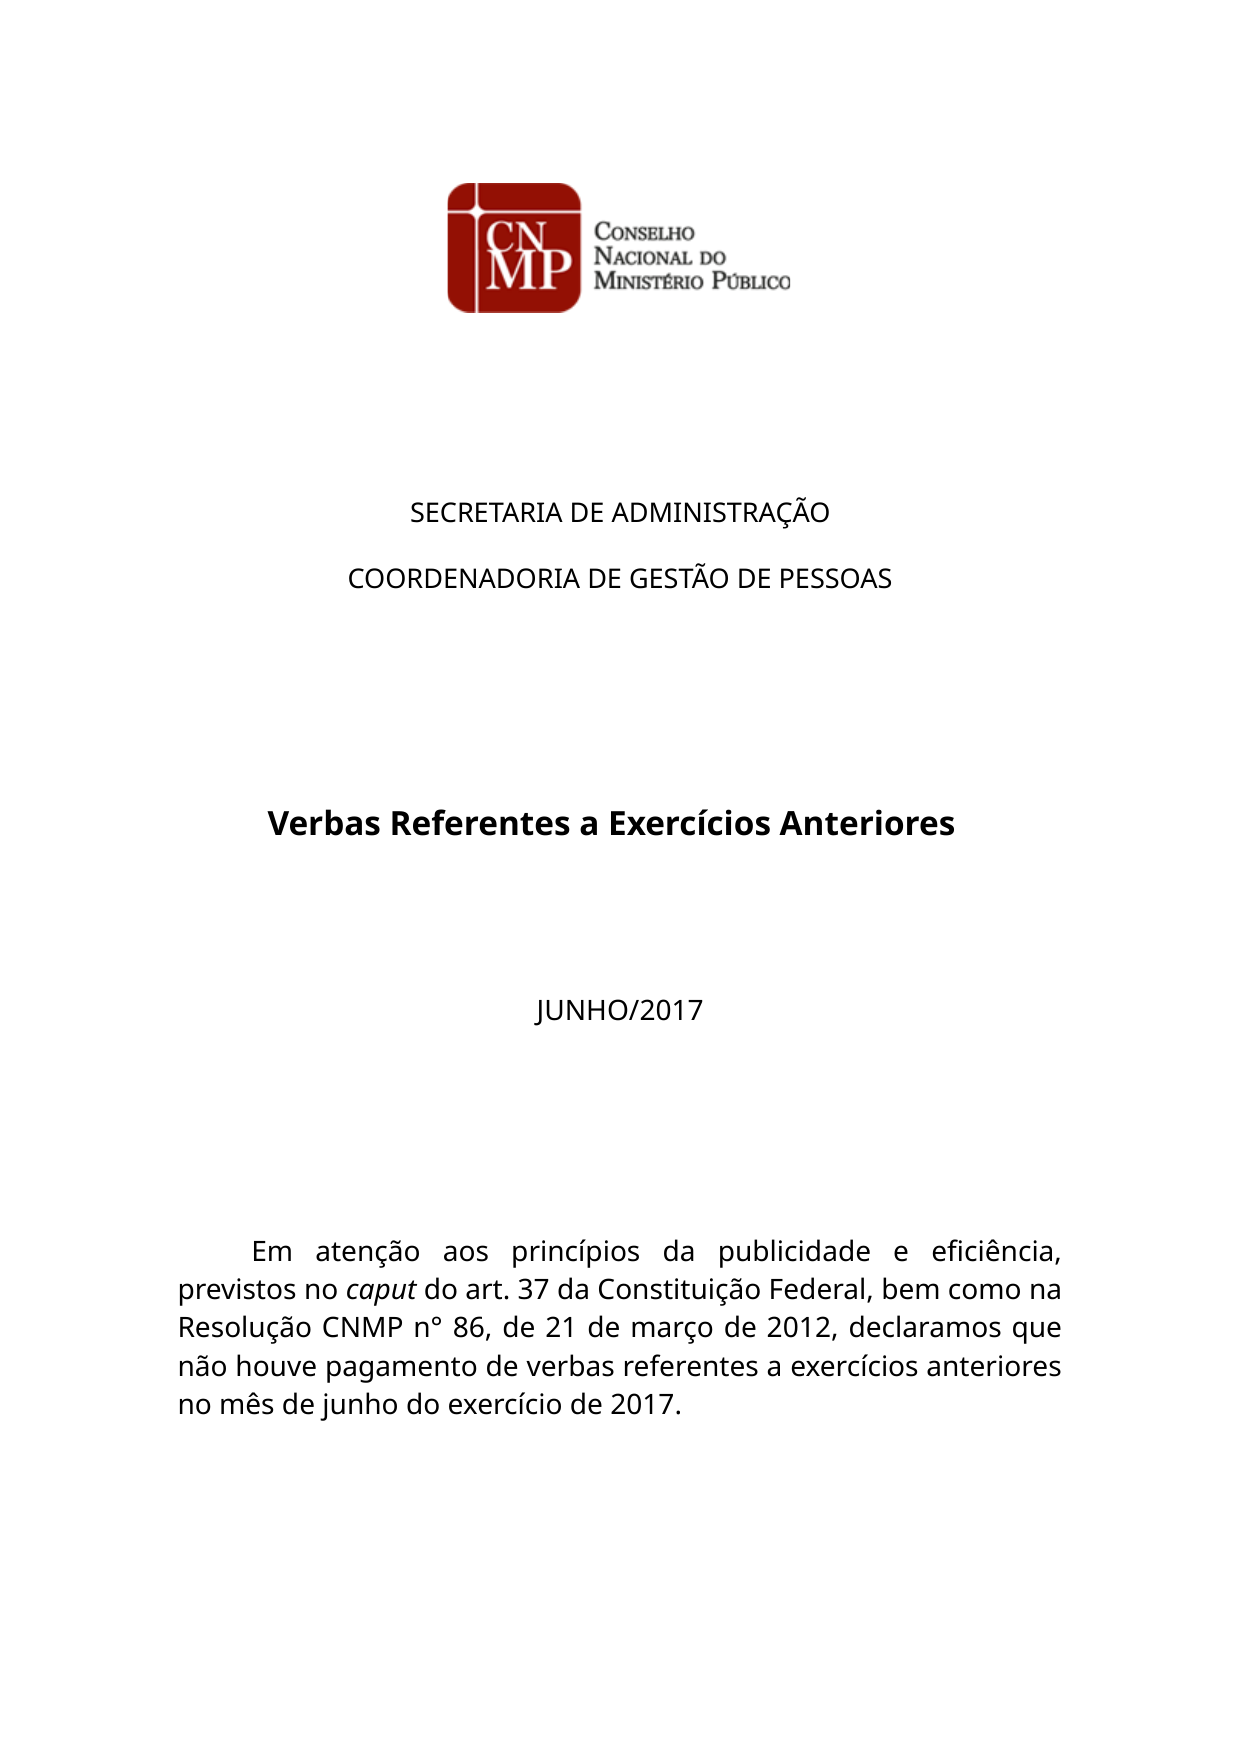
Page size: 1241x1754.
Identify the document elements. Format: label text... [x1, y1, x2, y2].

text Verbas Referentes a Exercícios Anteriores [177, 799, 1063, 845]
text SECRETARIA DE ADMINISTRAÇÃO [177, 494, 1063, 531]
picture [447, 183, 791, 313]
text JUNHO/2017 [177, 990, 1063, 1028]
text Em atenção aos princípios da publicidade e eficiência, previstos no caput do art. 37 da Constituição Federal, bem como na Resolução CNMP n° 86, de 21 de março de 2012, declaramos que não houve pagamento de verbas referentes a exercícios anteriores no mês de junho do exercício de 2017. [177, 1231, 1063, 1423]
text COORDENADORIA DE GESTÃO DE PESSOAS [177, 560, 1063, 597]
